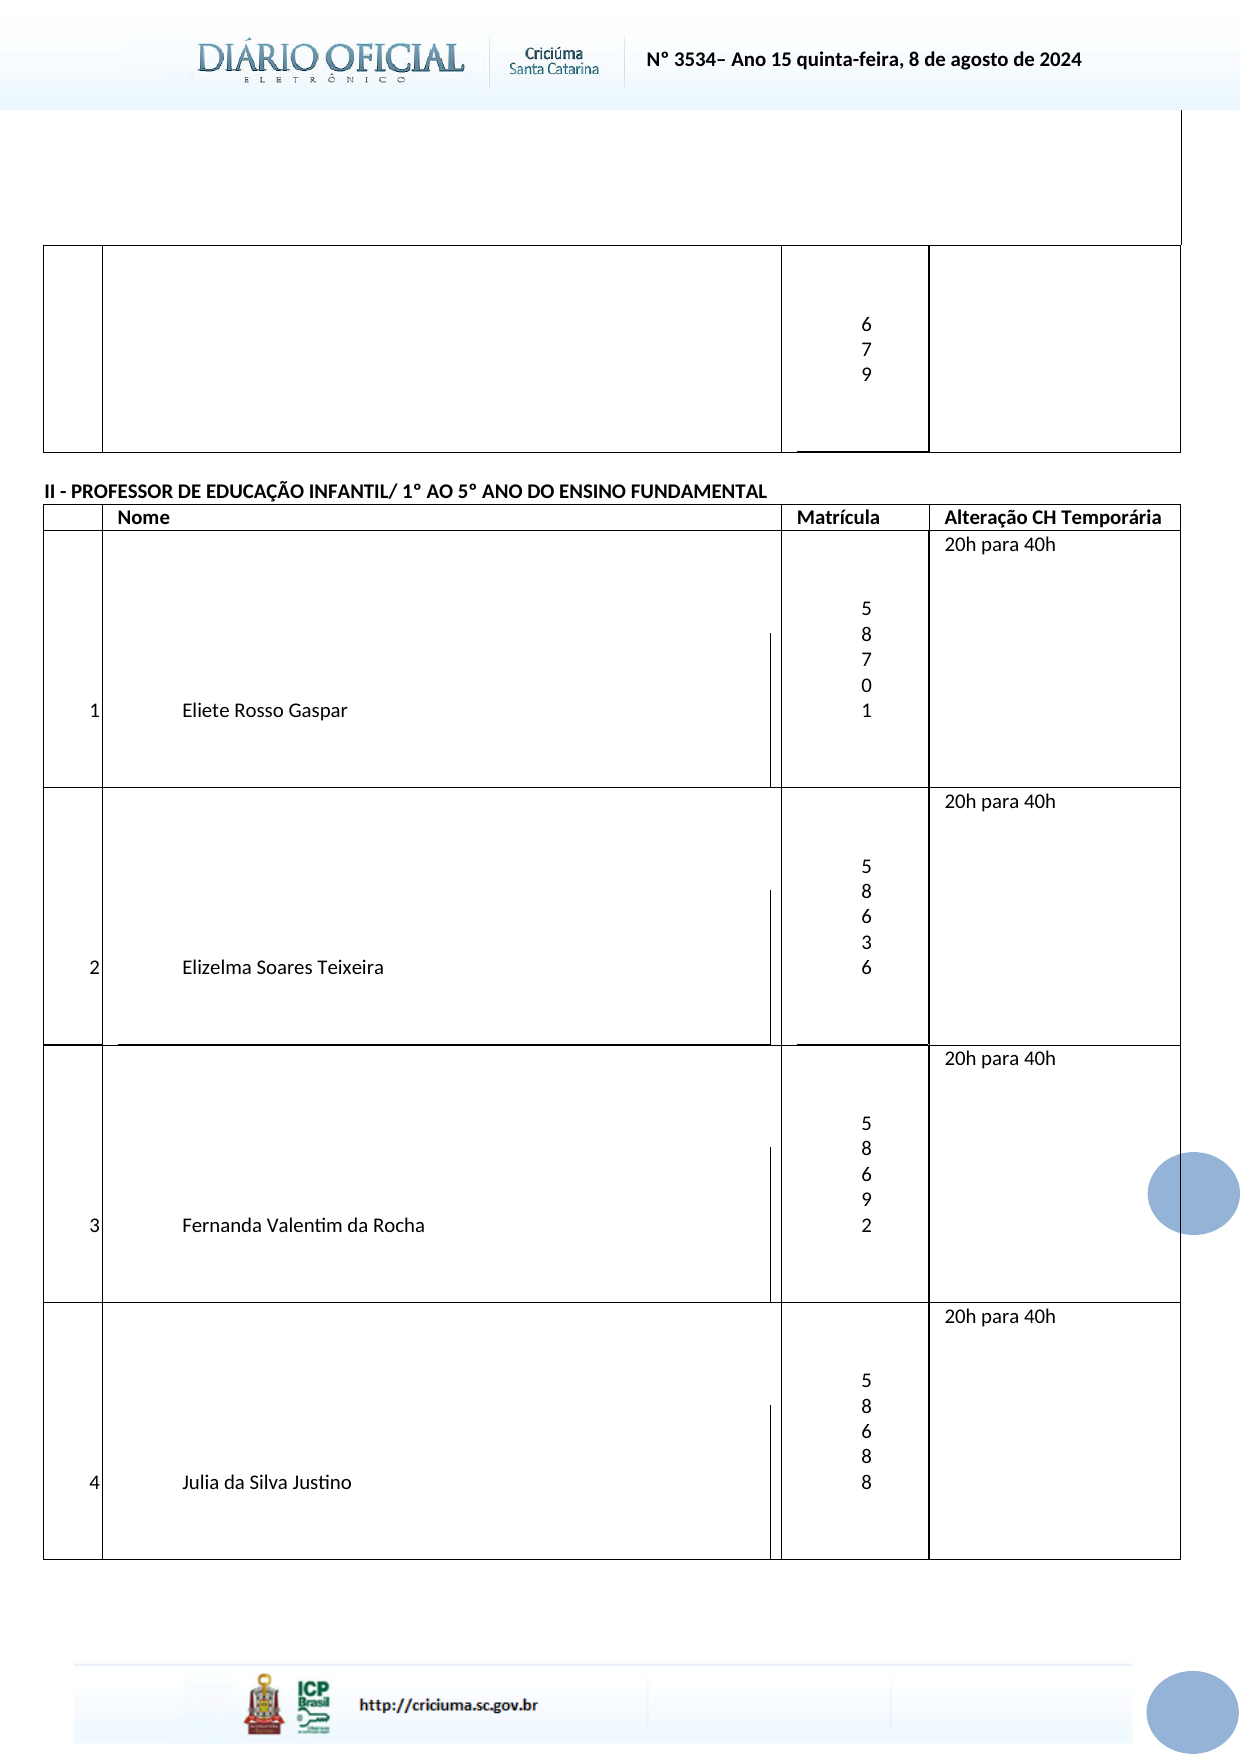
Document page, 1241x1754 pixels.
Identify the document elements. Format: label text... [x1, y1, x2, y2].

table_cell [103, 246, 781, 452]
table_cell 20h para 40h [930, 1046, 1180, 1302]
table_header Nome [103, 505, 781, 530]
table_cell [44, 246, 102, 452]
table_cell Eliete Rosso Gaspar [103, 531, 781, 787]
table_cell Fernanda Valentim da Rocha [103, 1046, 781, 1302]
table_header Matrícula [782, 505, 929, 530]
table_cell 3 [44, 1046, 102, 1302]
table_cell 58636 [782, 788, 928, 1044]
table_cell Elizelma Soares Teixeira [103, 788, 781, 1044]
text II - PROFESSOR DE Educação infantil/ 1º ao 5º ano do ensino fundamental [44, 478, 1181, 503]
table_cell 58688 [782, 1303, 928, 1559]
table_cell Julia da Silva Justino [103, 1303, 781, 1559]
table_cell 58701 [782, 531, 928, 787]
table_cell [930, 246, 1180, 452]
table_header Alteração CH Temporária [930, 505, 1180, 530]
table_cell 4 [44, 1303, 102, 1559]
table_cell 1 [44, 531, 102, 787]
table_cell 20h para 40h [930, 1303, 1180, 1559]
table_cell 20h para 40h [930, 531, 1180, 787]
table_cell 20h para 40h [930, 788, 1180, 1044]
table_cell 2 [44, 788, 102, 1044]
table_cell 58692 [782, 1046, 928, 1302]
table_header [44, 505, 102, 530]
table_cell 679 [782, 246, 928, 452]
